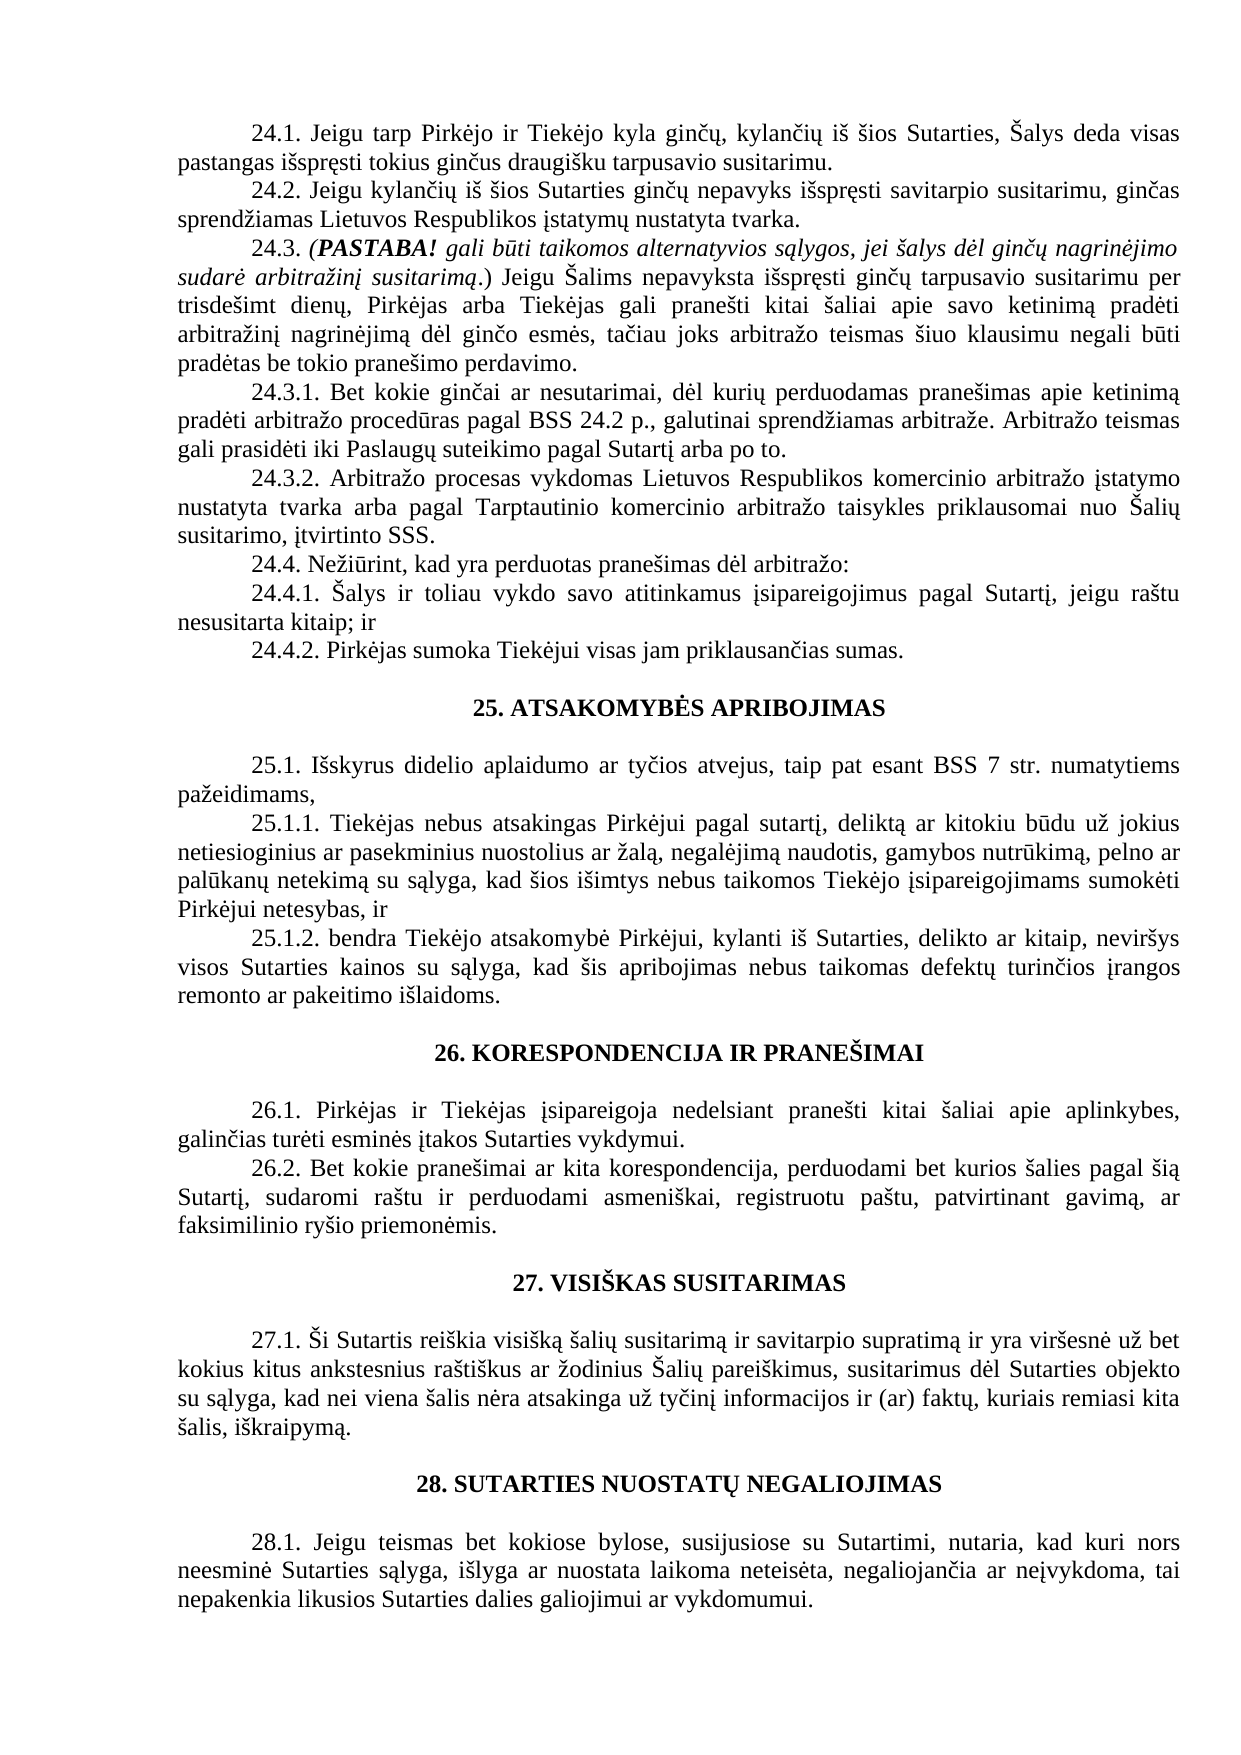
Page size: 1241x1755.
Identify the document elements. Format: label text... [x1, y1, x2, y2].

text 27.1. Ši Sutartis reiškia visišką šalių susitarimą ir savitarpio supratimą ir yra viršesnė už bet kokius kitus ankstesnius raštiškus ar žodinius Šalių pareiškimus, susitarimus dėl Sutarties objekto su sąlyga, kad nei viena šalis nėra atsakinga už tyčinį informacijos ir (ar) faktų, kuriais remiasi kita šalis, iškraipymą. [177, 1326, 1181, 1441]
text 27. Visiškas susitarimas [177, 1268, 1181, 1297]
text 25.1.2. bendra Tiekėjo atsakomybė Pirkėjui, kylanti iš Sutarties, delikto ar kitaip, neviršys visos Sutarties kainos su sąlyga, kad šis apribojimas nebus taikomas defektų turinčios įrangos remonto ar pakeitimo išlaidoms. [177, 923, 1181, 1009]
text 26.2. Bet kokie pranešimai ar kita korespondencija, perduodami bet kurios šalies pagal šią Sutartį, sudaromi raštu ir perduodami asmeniškai, registruotu paštu, patvirtinant gavimą, ar faksimilinio ryšio priemonėmis. [177, 1153, 1181, 1239]
text 26. Korespondencija ir pranešimai [177, 1038, 1181, 1067]
text 24.2. Jeigu kylančių iš šios Sutarties ginčų nepavyks išspręsti savitarpio susitarimu, ginčas sprendžiamas Lietuvos Respublikos įstatymų nustatyta tvarka. [177, 176, 1181, 233]
text 24.3.1. Bet kokie ginčai ar nesutarimai, dėl kurių perduodamas pranešimas apie ketinimą pradėti arbitražo procedūras pagal BSS 24.2 p., galutinai sprendžiamas arbitraže. Arbitražo teismas gali prasidėti iki Paslaugų suteikimo pagal Sutartį arba po to. [177, 377, 1181, 463]
text 24.4.2. Pirkėjas sumoka Tiekėjui visas jam priklausančias sumas. [177, 636, 1181, 664]
text 25.1. Išskyrus didelio aplaidumo ar tyčios atvejus, taip pat esant BSS 7 str. numatytiems pažeidimams, [177, 751, 1181, 808]
text 28. Sutarties nuostatų negaliojimas [177, 1469, 1181, 1498]
text 24.3.2. Arbitražo procesas vykdomas Lietuvos Respublikos komercinio arbitražo įstatymo nustatyta tvarka arba pagal Tarptautinio komercinio arbitražo taisykles priklausomai nuo Šalių susitarimo, įtvirtinto SSS. [177, 463, 1181, 549]
text 25. Atsakomybės apribojimas [177, 693, 1181, 722]
text 24.4.1. Šalys ir toliau vykdo savo atitinkamus įsipareigojimus pagal Sutartį, jeigu raštu nesusitarta kitaip; ir [177, 578, 1181, 636]
text 24.1. Jeigu tarp Pirkėjo ir Tiekėjo kyla ginčų, kylančių iš šios Sutarties, Šalys deda visas pastangas išspręsti tokius ginčus draugišku tarpusavio susitarimu. [177, 118, 1181, 176]
text 24.3. (PASTABA! gali būti taikomos alternatyvios sąlygos, jei šalys dėl ginčų nagrinėjimo sudarė arbitražinį susitarimą.) Jeigu Šalims nepavyksta išspręsti ginčų tarpusavio susitarimu per trisdešimt dienų, Pirkėjas arba Tiekėjas gali pranešti kitai šaliai apie savo ketinimą pradėti arbitražinį nagrinėjimą dėl ginčo esmės, tačiau joks arbitražo teismas šiuo klausimu negali būti pradėtas be tokio pranešimo perdavimo. [177, 233, 1181, 377]
text 28.1. Jeigu teismas bet kokiose bylose, susijusiose su Sutartimi, nutaria, kad kuri nors neesminė Sutarties sąlyga, išlyga ar nuostata laikoma neteisėta, negaliojančia ar neįvykdoma, tai nepakenkia likusios Sutarties dalies galiojimui ar vykdomumui. [177, 1527, 1181, 1613]
text 26.1. Pirkėjas ir Tiekėjas įsipareigoja nedelsiant pranešti kitai šaliai apie aplinkybes, galinčias turėti esminės įtakos Sutarties vykdymui. [177, 1096, 1181, 1153]
text 24.4. Nežiūrint, kad yra perduotas pranešimas dėl arbitražo: [177, 549, 1181, 578]
text 25.1.1. Tiekėjas nebus atsakingas Pirkėjui pagal sutartį, deliktą ar kitokiu būdu už jokius netiesioginius ar pasekminius nuostolius ar žalą, negalėjimą naudotis, gamybos nutrūkimą, pelno ar palūkanų netekimą su sąlyga, kad šios išimtys nebus taikomos Tiekėjo įsipareigojimams sumokėti Pirkėjui netesybas, ir [177, 808, 1181, 923]
